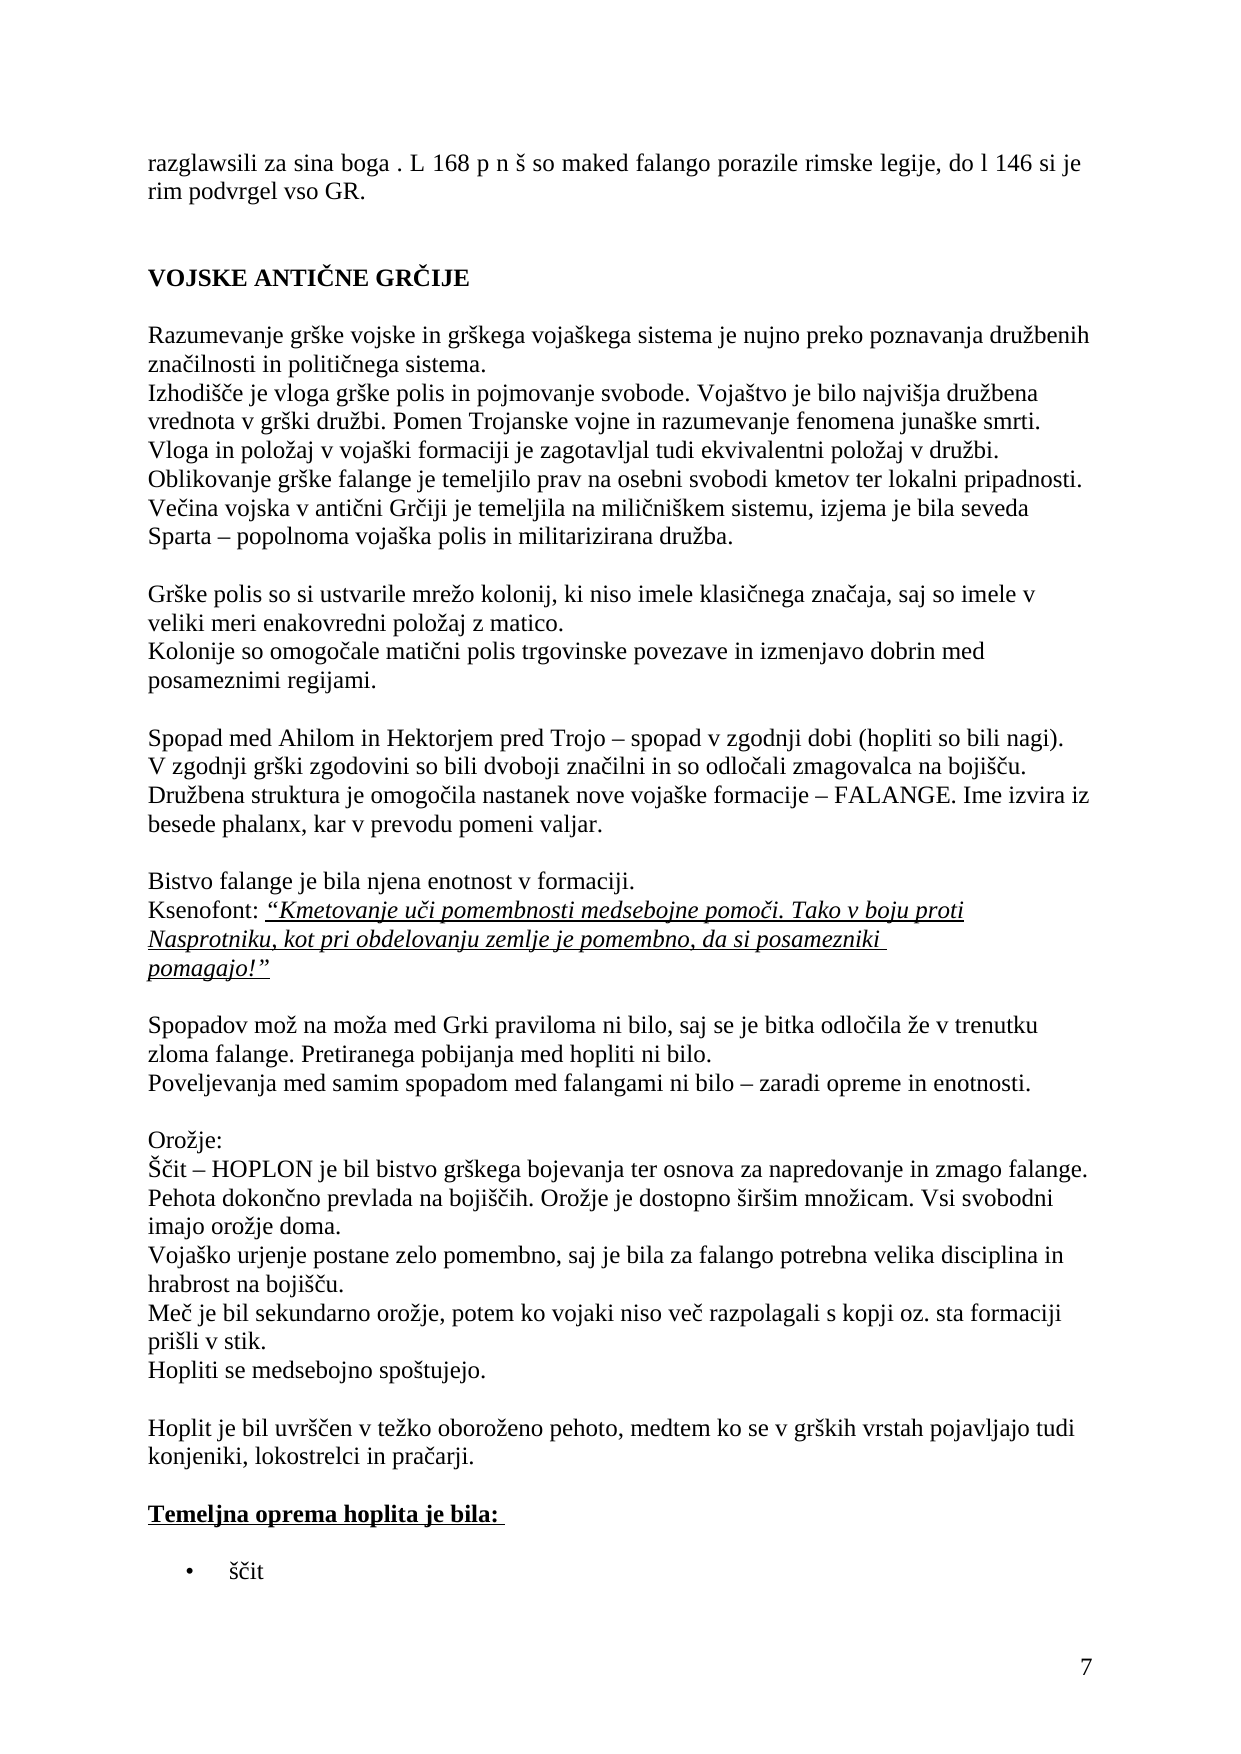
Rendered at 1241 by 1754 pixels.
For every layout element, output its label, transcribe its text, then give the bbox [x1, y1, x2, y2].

text Hoplit je bil uvrščen v težko oboroženo pehoto, medtem ko se v grških vrstah pojavljajo tudi konjeniki, lokostrelci in pračarji. [148, 1413, 1093, 1470]
text Družbena struktura je omogočila nastanek nove vojaške formacije – FALANGE. Ime izvira iz besede phalanx, kar v prevodu pomeni valjar. [148, 780, 1093, 838]
text Spopadov mož na moža med Grki praviloma ni bilo, saj se je bitka odločila že v trenutku zloma falange. Pretiranega pobijanja med hopliti ni bilo. [148, 1010, 1093, 1068]
text VOJSKE ANTIČNE GRČIJE [148, 263, 1093, 291]
text Bistvo falange je bila njena enotnost v formaciji. [148, 866, 1093, 895]
text Kolonije so omogočale matični polis trgovinske povezave in izmenjavo dobrin med posameznimi regijami. [148, 636, 1093, 694]
text Vojaško urjenje postane zelo pomembno, saj je bila za falango potrebna velika disciplina in hrabrost na bojišču. [148, 1240, 1093, 1298]
text Poveljevanja med samim spopadom med falangami ni bilo – zaradi opreme in enotnosti. [148, 1068, 1093, 1096]
text Hopliti se medsebojno spoštujejo. [148, 1355, 1093, 1384]
text V zgodnji grški zgodovini so bili dvoboji značilni in so odločali zmagovalca na bojišču. [148, 751, 1093, 780]
text Razumevanje grške vojske in grškega vojaškega sistema je nujno preko poznavanja družbenih značilnosti in političnega sistema. [148, 320, 1093, 378]
text razglawsili za sina boga . L 168 p n š so maked falango porazile rimske legije, do l 146 si je rim podvrgel vso GR. [148, 148, 1084, 205]
text Izhodišče je vloga grške polis in pojmovanje svobode. Vojaštvo je bilo najvišja družbena vrednota v grški družbi. Pomen Trojanske vojne in razumevanje fenomena junaške smrti. [148, 378, 1093, 435]
text Orožje: [148, 1125, 1093, 1154]
text Večina vojska v antični Grčiji je temeljila na miličniškem sistemu, izjema je bila seveda Sparta – popolnoma vojaška polis in militarizirana družba. [148, 493, 1093, 550]
text Nasprotniku, kot pri obdelovanju zemlje je pomembno, da si posamezniki [148, 924, 1093, 953]
text Ščit – HOPLON je bil bistvo grškega bojevanja ter osnova za napredovanje in zmago falange. [148, 1154, 1093, 1183]
text Spopad med Ahilom in Hektorjem pred Trojo – spopad v zgodnji dobi (hopliti so bili nagi). [148, 723, 1093, 751]
text Ksenofont: “Kmetovanje uči pomembnosti medsebojne pomoči. Tako v boju proti [148, 895, 1093, 924]
text Temeljna oprema hoplita je bila: [148, 1499, 1093, 1528]
list ščit [185, 1556, 1093, 1585]
text pomagajo!” [148, 953, 1093, 981]
text Vloga in položaj v vojaški formaciji je zagotavljal tudi ekvivalentni položaj v družbi. Oblikovanje grške falange je temeljilo prav na osebni svobodi kmetov ter lokalni pripadnosti. [148, 435, 1093, 493]
text Pehota dokončno prevlada na bojiščih. Orožje je dostopno širšim množicam. Vsi svobodni imajo orožje doma. [148, 1183, 1093, 1240]
text Meč je bil sekundarno orožje, potem ko vojaki niso več razpolagali s kopji oz. sta formaciji prišli v stik. [148, 1298, 1093, 1355]
text Grške polis so si ustvarile mrežo kolonij, ki niso imele klasičnega značaja, saj so imele v veliki meri enakovredni položaj z matico. [148, 579, 1093, 636]
